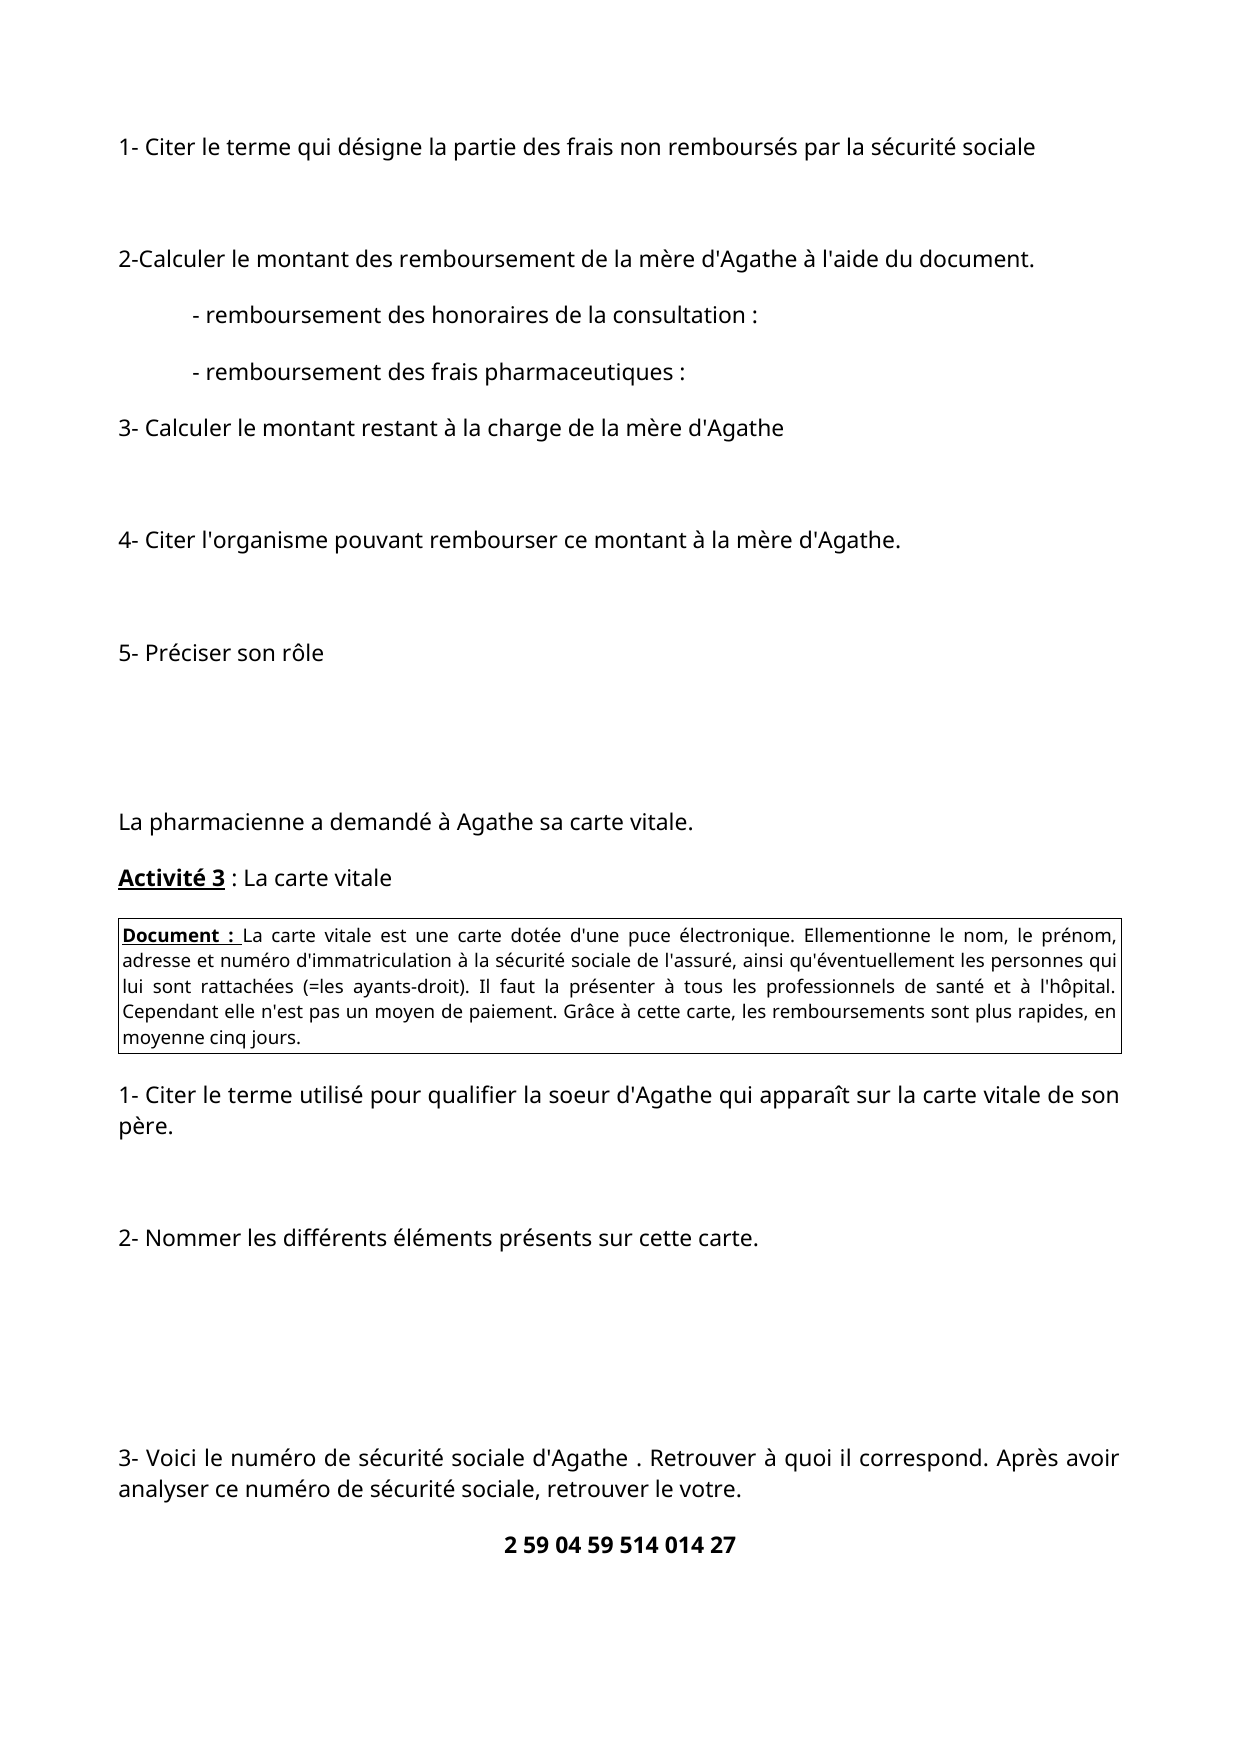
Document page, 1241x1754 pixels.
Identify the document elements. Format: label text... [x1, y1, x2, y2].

text - remboursement des frais pharmaceutiques : [118, 356, 1122, 387]
text 5- Préciser son rôle [118, 637, 1122, 668]
text 2-Calculer le montant des remboursement de la mère d'Agathe à l'aide du document. [118, 243, 1122, 274]
text - remboursement des honoraires de la consultation : [118, 299, 1122, 331]
text La pharmacienne a demandé à Agathe sa carte vitale. [118, 806, 1122, 837]
text 1- Citer le terme utilisé pour qualifier la soeur d'Agathe qui apparaît sur la carte vitale de son père. [118, 1079, 1122, 1141]
text 2- Nommer les différents éléments présents sur cette carte. [118, 1222, 1122, 1254]
text Document : La carte vitale est une carte dotée d'une puce électronique. Ellementionne le nom, le prénom, adresse et numéro d'immatriculation à la sécurité sociale de l'assuré, ainsi qu'éventuellement les personnes qui lui sont rattachées (=les ayants-droit). Il faut la présenter à tous les professionnels de santé et à l'hôpital. Cependant elle n'est pas un moyen de paiement. Grâce à cette carte, les remboursements sont plus rapides, en moyenne cinq jours. [119, 919, 1121, 1053]
text 3- Calculer le montant restant à la charge de la mère d'Agathe [118, 412, 1122, 443]
text Activité 3 : La carte vitale [118, 862, 1122, 893]
text 1- Citer le terme qui désigne la partie des frais non remboursés par la sécurité sociale [118, 131, 1122, 162]
text 2 59 04 59 514 014 27 [118, 1529, 1122, 1560]
text 3- Voici le numéro de sécurité sociale d'Agathe . Retrouver à quoi il correspond. Après avoir analyser ce numéro de sécurité sociale, retrouver le votre. [118, 1442, 1122, 1504]
text 4- Citer l'organisme pouvant rembourser ce montant à la mère d'Agathe. [118, 524, 1122, 556]
